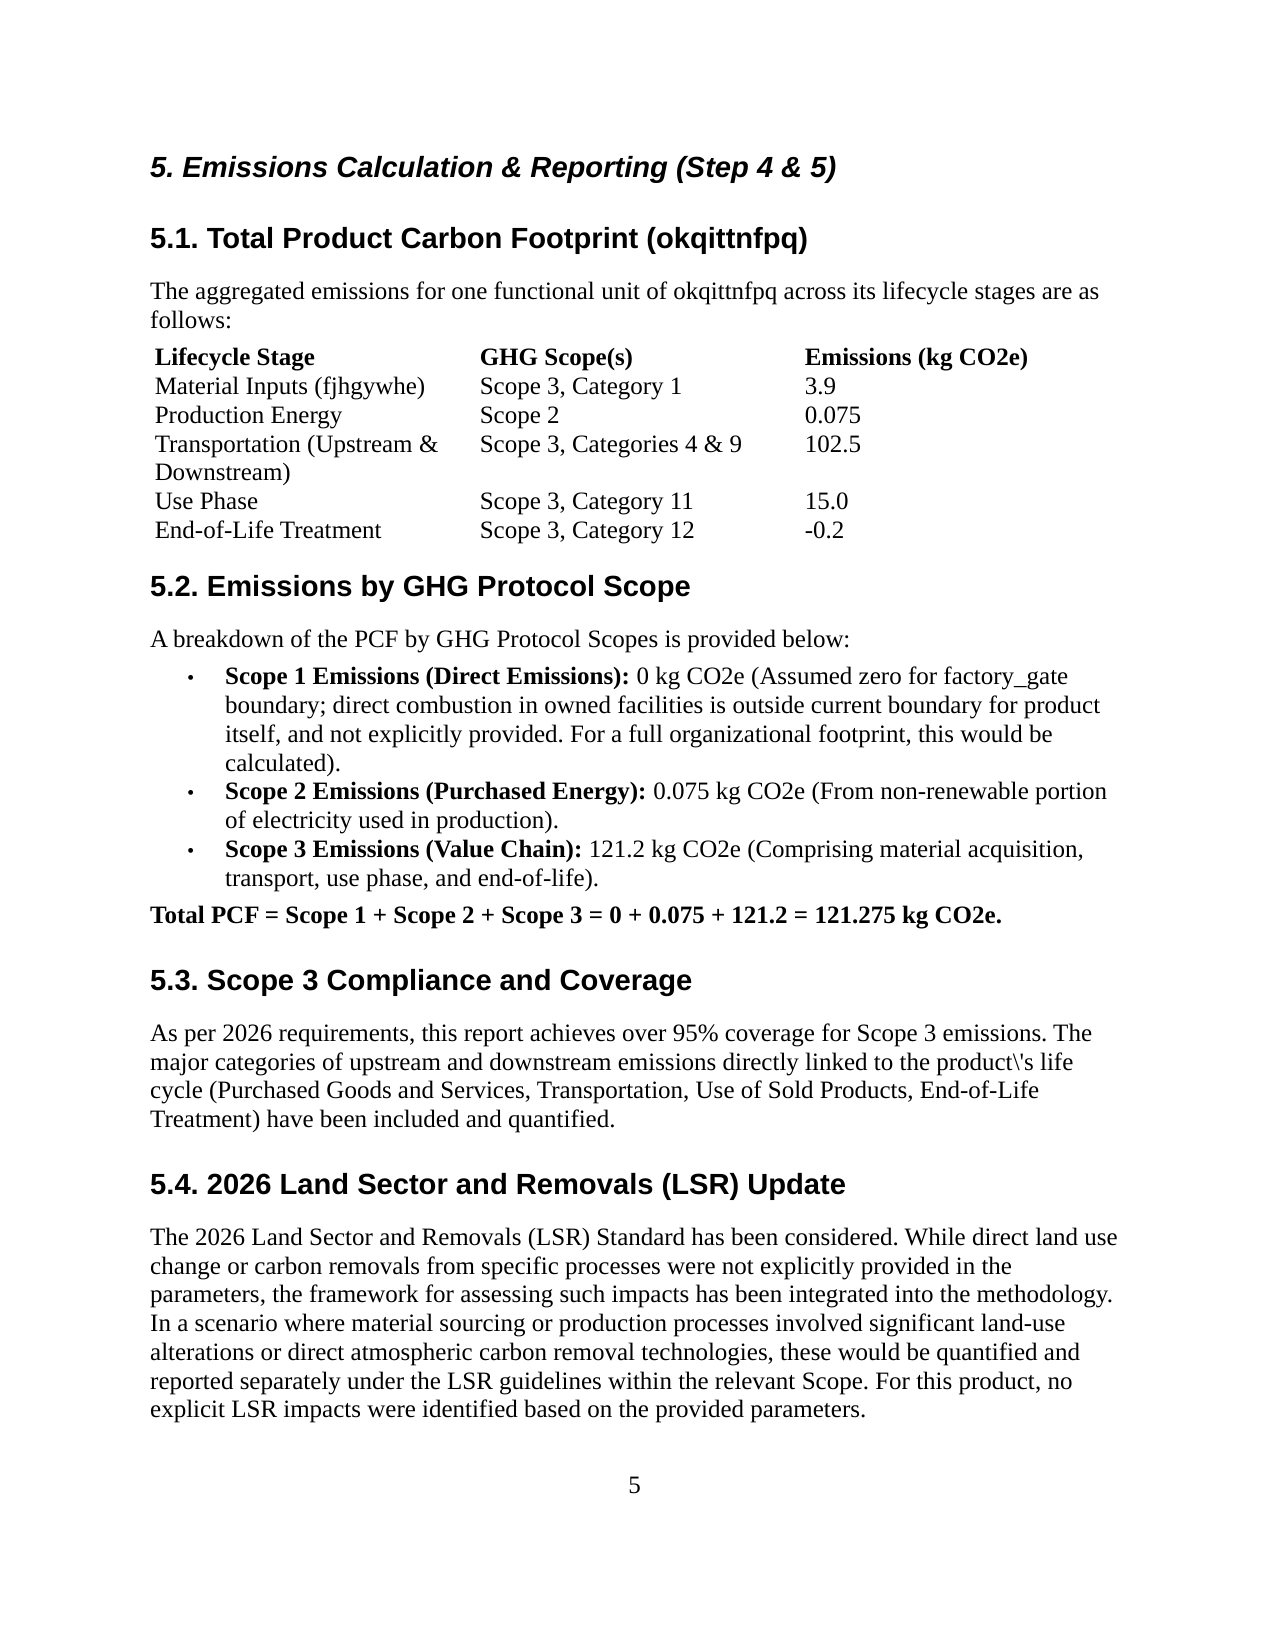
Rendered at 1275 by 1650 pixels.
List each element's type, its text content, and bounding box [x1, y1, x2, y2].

table_cell Material Inputs (fjhgywhe) [150, 371, 475, 400]
text A breakdown of the PCF by GHG Protocol Scopes is provided below: [150, 624, 1125, 652]
table_cell Scope 3, Category 11 [475, 486, 800, 515]
subtitle 5.2. Emissions by GHG Protocol Scope [150, 569, 1125, 602]
text As per 2026 requirements, this report achieves over 95% coverage for Scope 3 emissions. The major categories of upstream and downstream emissions directly linked to the product\'s life cycle (Purchased Goods and Services, Transportation, Use of Sold Products, End-of-Life Treatment) have been included and quantified. [150, 1018, 1125, 1133]
text Total PCF = Scope 1 + Scope 2 + Scope 3 = 0 + 0.075 + 121.2 = 121.275 kg CO2e. [150, 900, 1125, 929]
subtitle 5. Emissions Calculation & Reporting (Step 4 & 5) [150, 150, 1125, 183]
table_cell Scope 3, Category 12 [475, 515, 800, 544]
table_cell 15.0 [800, 486, 1125, 515]
list Scope 3 Emissions (Value Chain): 121.2 kg CO2e (Comprising material acquisition, transport, use phase, and end-of-life). [187, 834, 1125, 891]
table_cell End-of-Life Treatment [150, 515, 475, 544]
table_cell 102.5 [800, 429, 1125, 486]
table_cell 3.9 [800, 371, 1125, 400]
table_cell Scope 2 [475, 400, 800, 429]
list Scope 2 Emissions (Purchased Energy): 0.075 kg CO2e (From non-renewable portion of electricity used in production). [187, 776, 1125, 834]
table_cell Scope 3, Category 1 [475, 371, 800, 400]
text The 2026 Land Sector and Removals (LSR) Standard has been considered. While direct land use change or carbon removals from specific processes were not explicitly provided in the parameters, the framework for assessing such impacts has been integrated into the methodology. In a scenario where material sourcing or production processes involved significant land-use alterations or direct atmospheric carbon removal technologies, these would be quantified and reported separately under the LSR guidelines within the relevant Scope. For this product, no explicit LSR impacts were identified based on the provided parameters. [150, 1222, 1125, 1423]
table_cell 0.075 [800, 400, 1125, 429]
subtitle 5.3. Scope 3 Compliance and Coverage [150, 963, 1125, 997]
text The aggregated emissions for one functional unit of okqittnfpq across its lifecycle stages are as follows: [150, 276, 1125, 333]
table_header Emissions (kg CO2e) [800, 343, 1125, 371]
table_header Lifecycle Stage [150, 343, 475, 371]
table_cell Production Energy [150, 400, 475, 429]
table_cell Transportation (Upstream & Downstream) [150, 429, 475, 486]
list Scope 1 Emissions (Direct Emissions): 0 kg CO2e (Assumed zero for factory_gate boundary; direct combustion in owned facilities is outside current boundary for product itself, and not explicitly provided. For a full organizational footprint, this would be calculated). [187, 661, 1125, 776]
table_cell Scope 3, Categories 4 & 9 [475, 429, 800, 486]
table_header GHG Scope(s) [475, 343, 800, 371]
subtitle 5.4. 2026 Land Sector and Removals (LSR) Update [150, 1167, 1125, 1201]
table_cell -0.2 [800, 515, 1125, 544]
subtitle 5.1. Total Product Carbon Footprint (okqittnfpq) [150, 221, 1125, 254]
table_cell Use Phase [150, 486, 475, 515]
